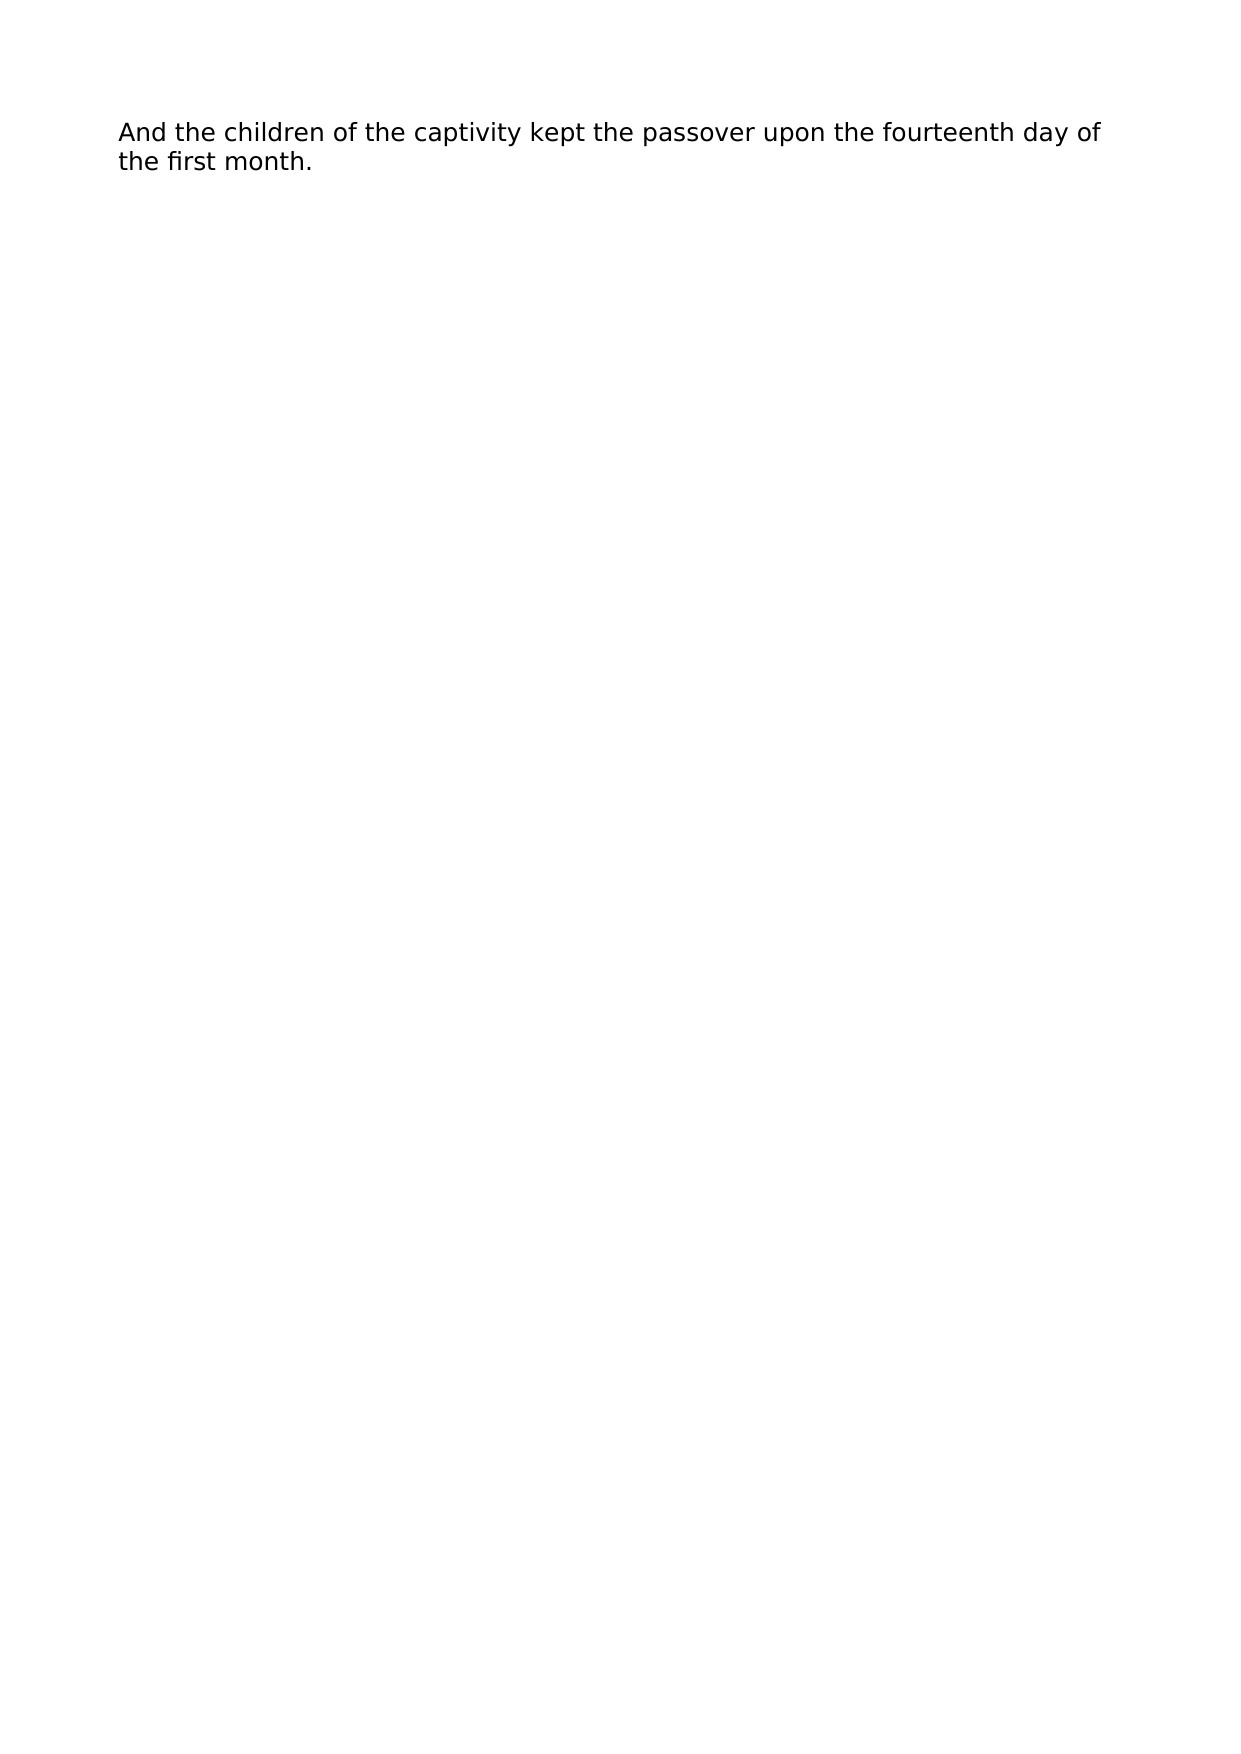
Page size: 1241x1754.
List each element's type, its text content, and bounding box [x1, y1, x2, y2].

text And the children of the captivity kept the passover upon the fourteenth day of the first month. [118, 118, 1122, 176]
